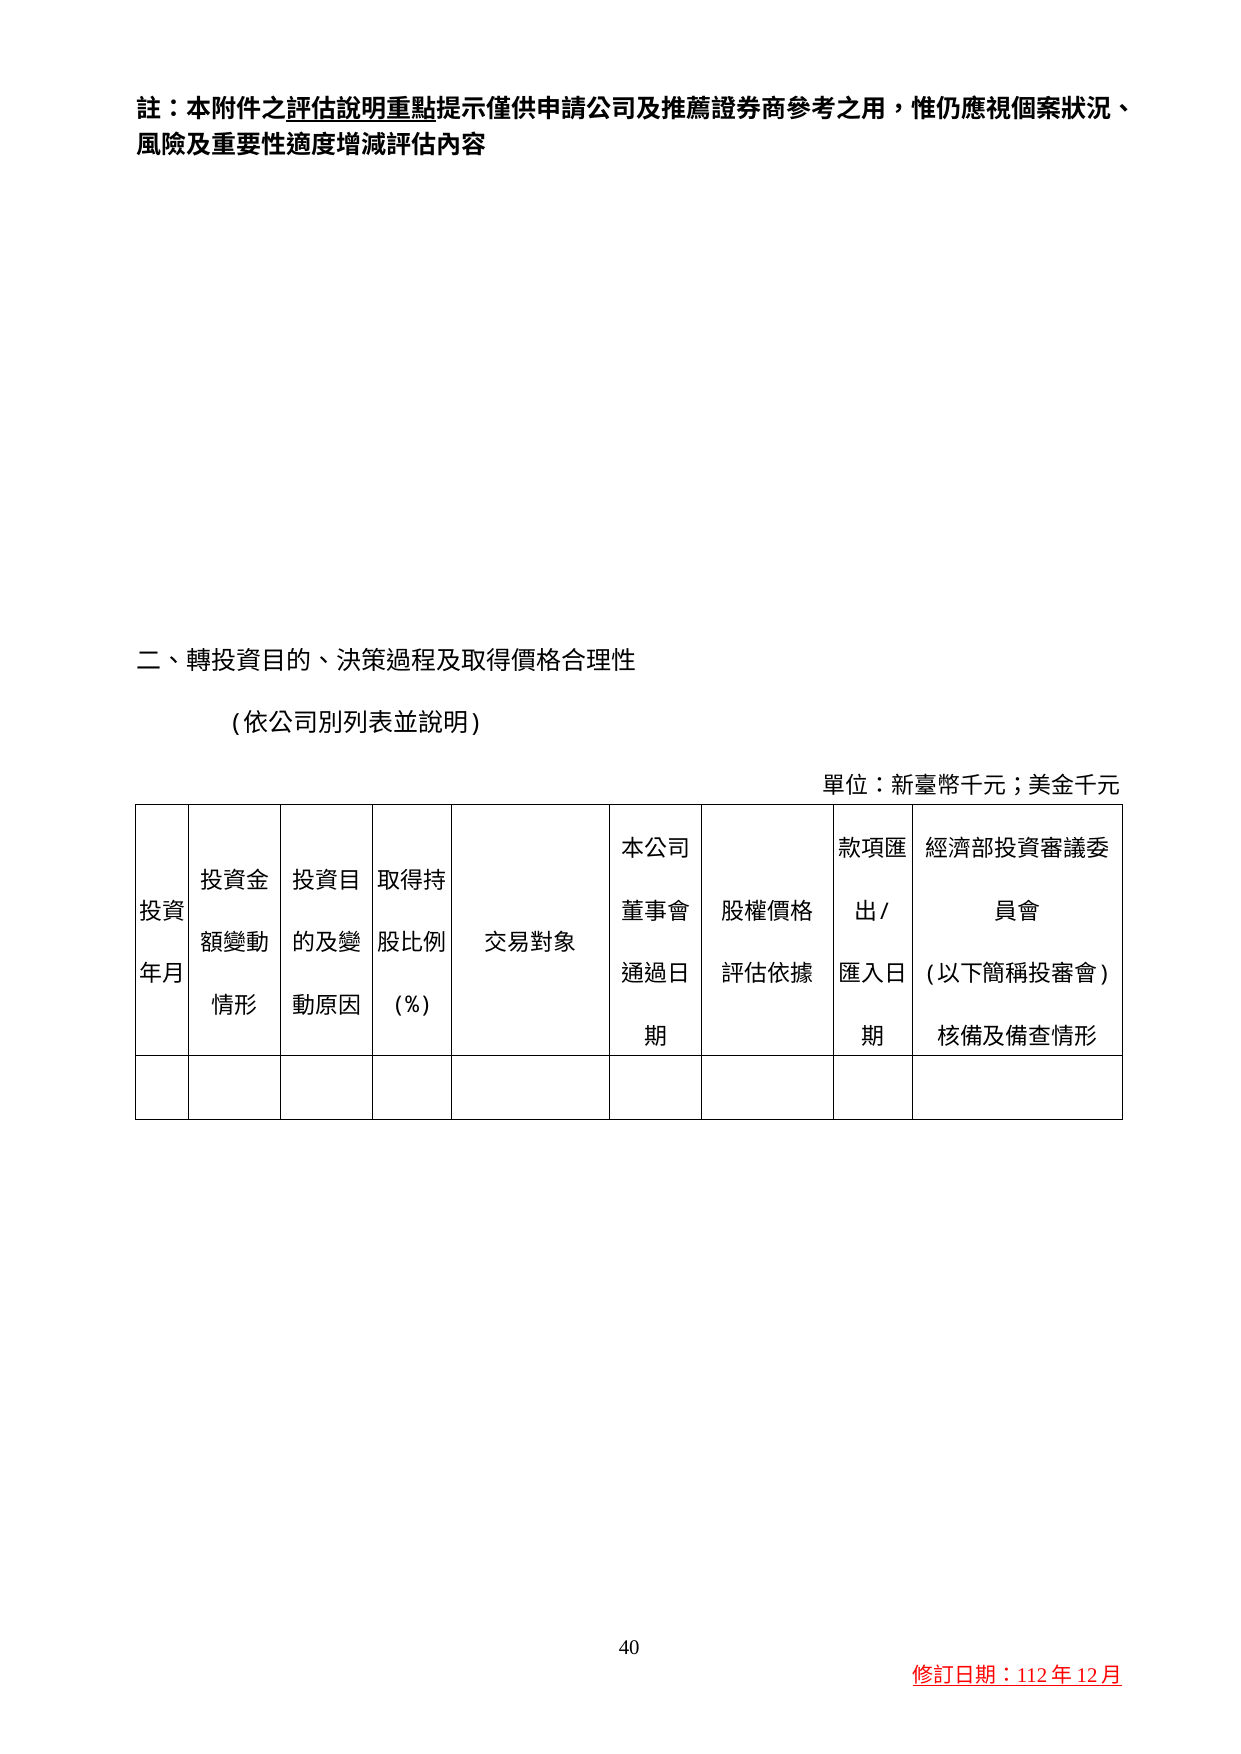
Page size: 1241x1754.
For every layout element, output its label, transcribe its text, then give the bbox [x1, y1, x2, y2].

table_header 經濟部投資審議委員會 (以下簡稱投審會) 核備及備查情形 [913, 805, 1122, 1055]
table_header 本公司董事會通過日期 [610, 805, 701, 1055]
table_header 投資目的及變動原因 [281, 805, 372, 1055]
text (依公司別列表並說明) [228, 679, 1122, 742]
table_header 投資金額變動情形 [189, 805, 280, 1055]
table_cell [452, 1056, 609, 1119]
table_cell [913, 1056, 1122, 1119]
table_header 取得持股比例(%) [373, 805, 451, 1055]
table_header 交易對象 [452, 805, 609, 1055]
table_cell [281, 1056, 372, 1119]
table_cell [136, 1056, 188, 1119]
table_cell [373, 1056, 451, 1119]
table_cell [834, 1056, 912, 1119]
table_cell [189, 1056, 280, 1119]
table_cell [702, 1056, 833, 1119]
table_cell [610, 1056, 701, 1119]
text 單位：新臺幣千元；美金千元 [228, 742, 1120, 804]
table_header 款項匯出/ 匯入日期 [834, 805, 912, 1055]
table_header 投資 年月 [136, 805, 188, 1055]
table_header 股權價格 評估依據 [702, 805, 833, 1055]
text 二、轉投資目的、決策過程及取得價格合理性 [136, 617, 1122, 679]
